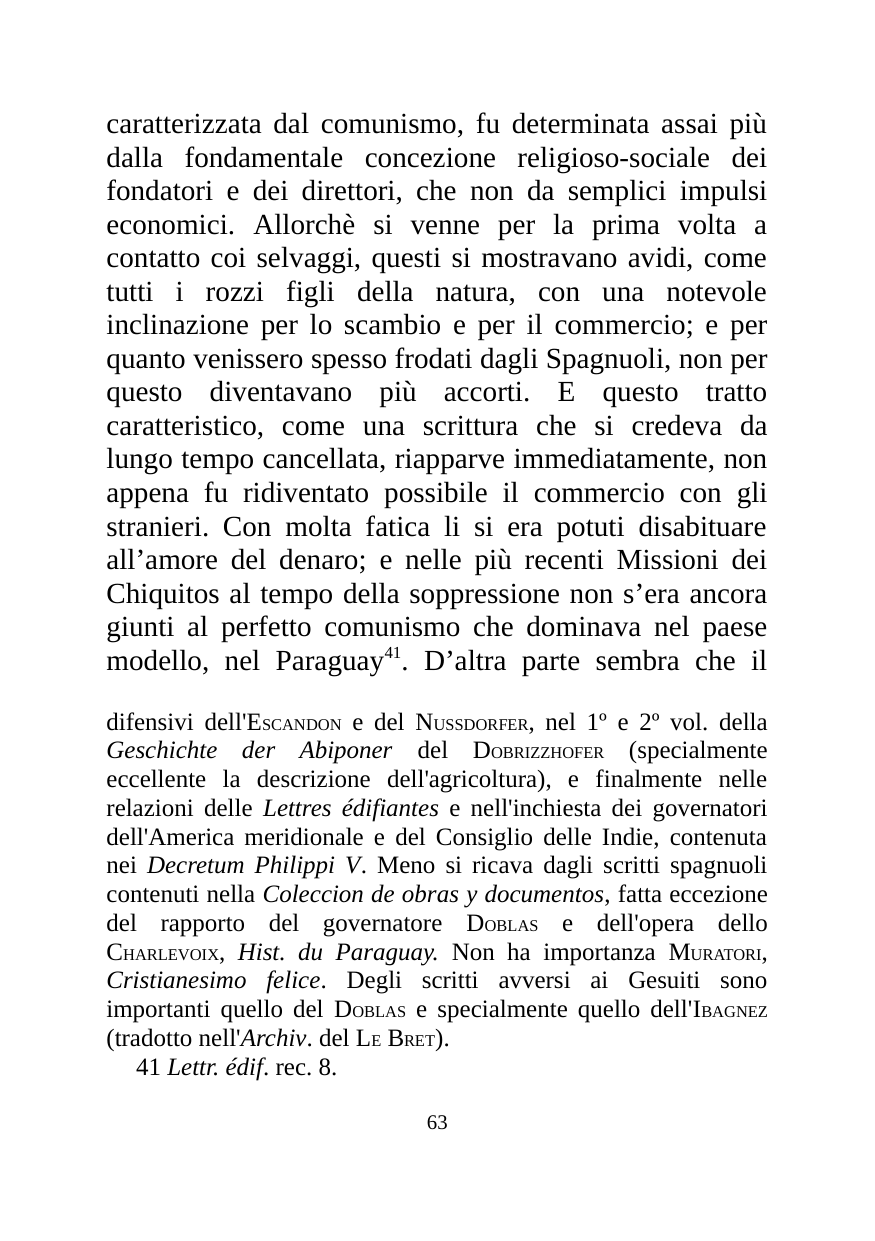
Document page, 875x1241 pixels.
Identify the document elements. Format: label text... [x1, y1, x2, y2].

text Lettr. édif. rec. 8. [106, 1052, 768, 1080]
text caratterizzata dal comunismo, fu determinata assai più dalla fondamentale concezione religioso-sociale dei fondatori e dei direttori, che non da semplici impulsi economici. Allorchè si venne per la prima volta a contatto coi selvaggi, questi si mostravano avidi, come tutti i rozzi figli della natura, con una notevole inclinazione per lo scambio e per il commercio; e per quanto venissero spesso frodati dagli Spagnuoli, non per questo diventavano più accorti. E questo tratto caratteristico, come una scrittura che si credeva da lungo tempo cancellata, riapparve immediatamente, non appena fu ridiventato possibile il commercio con gli stranieri. Con molta fatica li si era potuti disabituare all’amore del denaro; e nelle più recenti Missioni dei Chiquitos al tempo della soppressione non s’era ancora giunti al perfetto comunismo che dominava nel paese modello, nel Paraguay. D’altra parte sembra che il [106, 106, 768, 676]
text difensivi dell'Escandon e del Nussdorfer, nel 1º e 2º vol. della Geschichte der Abiponer del Dobrizzhofer (specialmente eccellente la descrizione dell'agricoltura), e finalmente nelle relazioni delle Lettres édifiantes e nell'inchiesta dei governatori dell'America meridionale e del Consiglio delle Indie, contenuta nei Decretum Philippi V. Meno si ricava dagli scritti spagnuoli contenuti nella Coleccion de obras y documentos, fatta eccezione del rapporto del governatore Doblas e dell'opera dello Charlevoix, Hist. du Paraguay. Non ha importanza Muratori, Cristianesimo felice. Degli scritti avversi ai Gesuiti sono importanti quello del Doblas e specialmente quello dell'Ibagnez (tradotto nell'Archiv. del Le Bret). [106, 707, 768, 1052]
